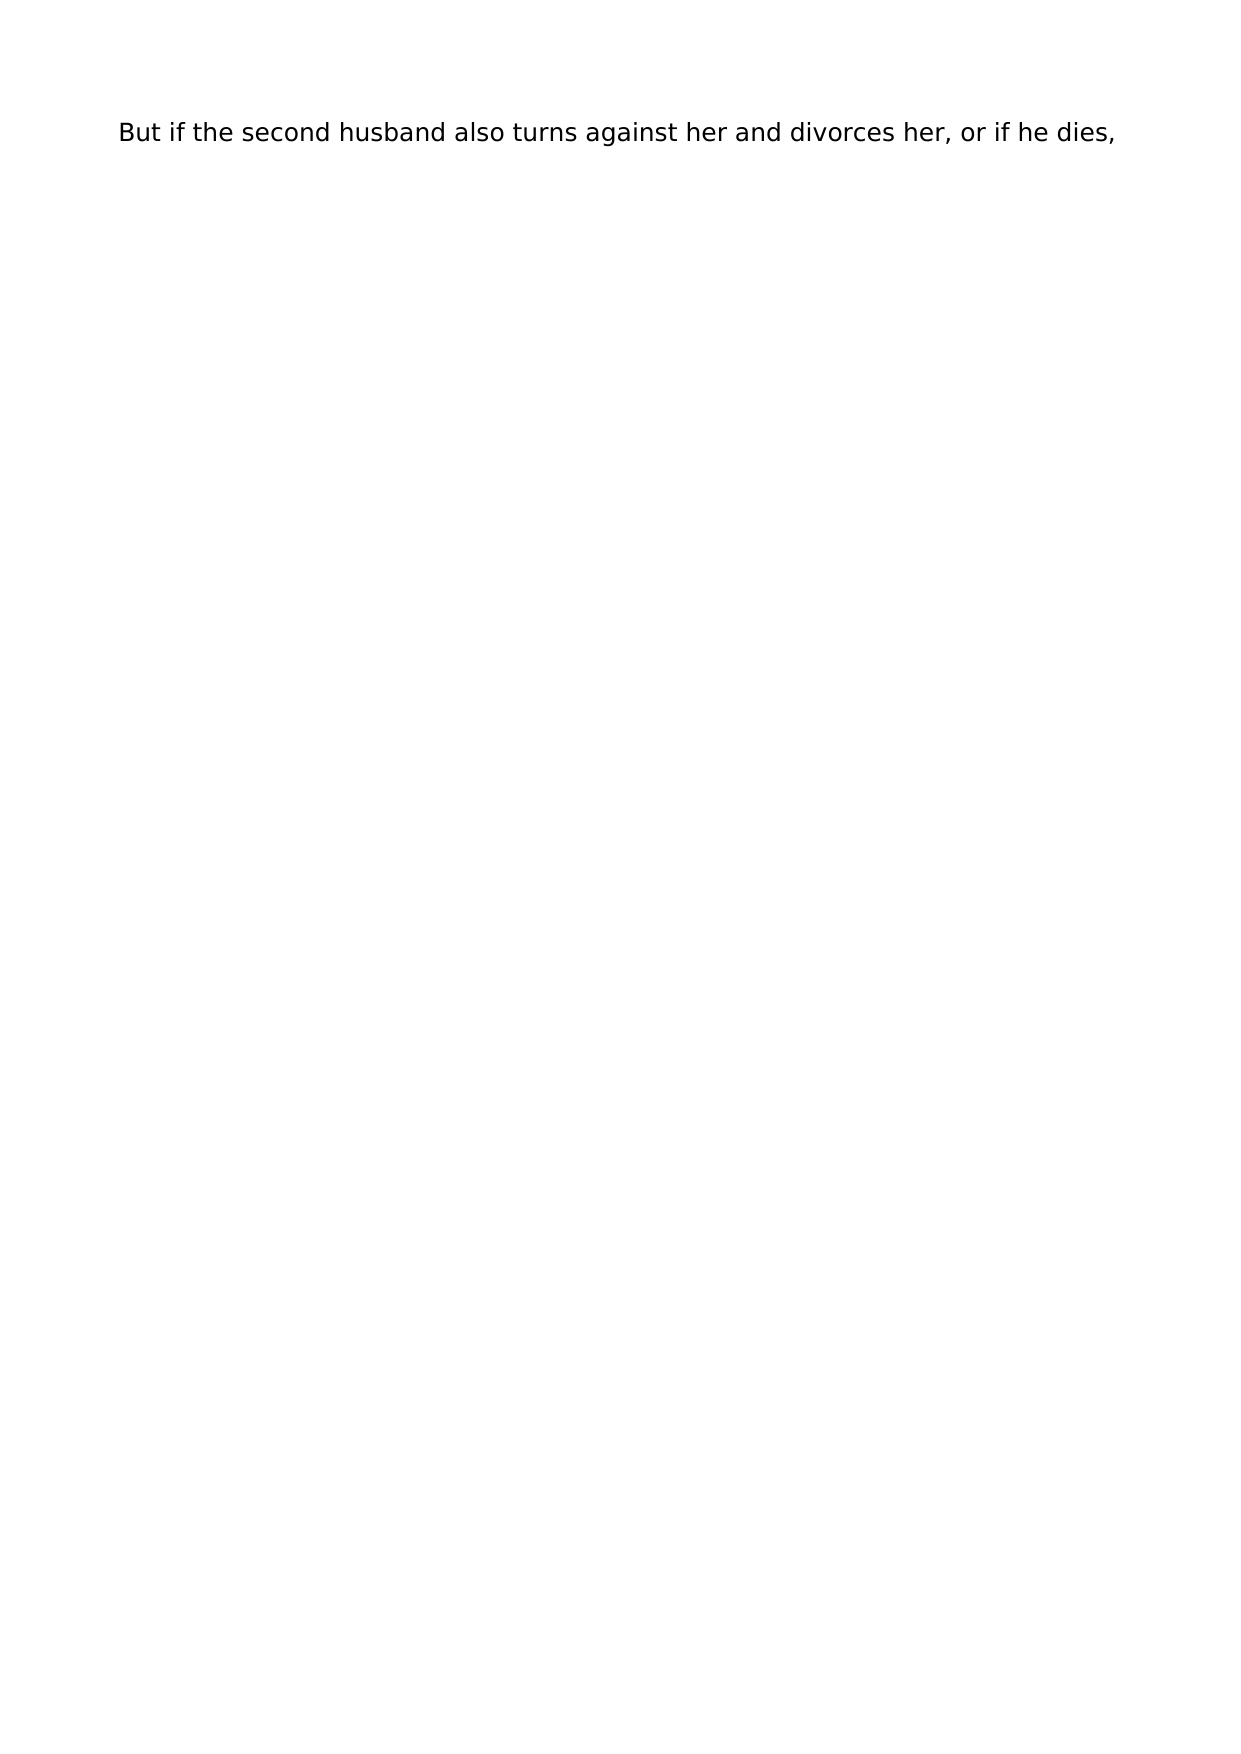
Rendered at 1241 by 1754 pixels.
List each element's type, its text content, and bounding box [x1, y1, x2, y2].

text But if the second husband also turns against her and divorces her, or if he dies, [118, 118, 1122, 147]
